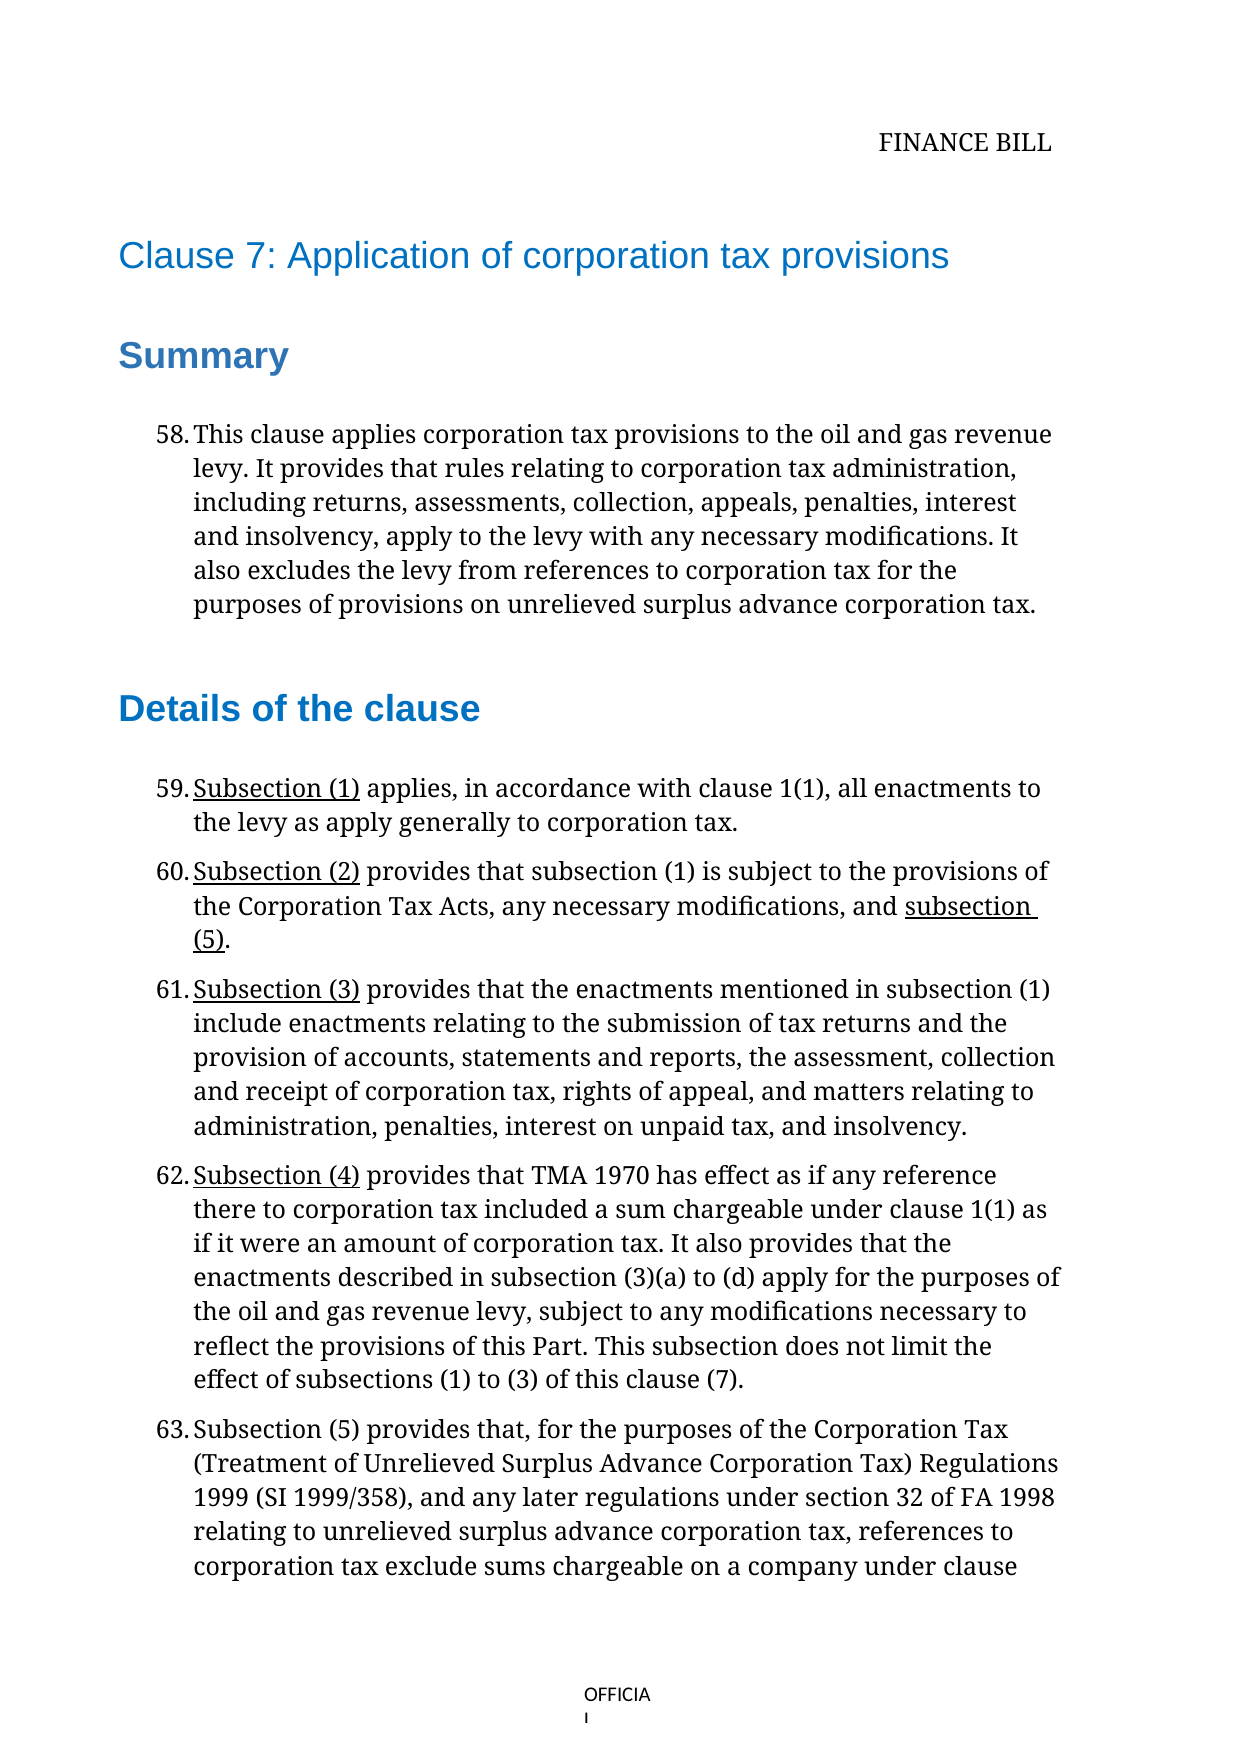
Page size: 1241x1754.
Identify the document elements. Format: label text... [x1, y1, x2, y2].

subtitle Clause 7: Application of corporation tax provisions [118, 233, 1063, 277]
list This clause applies corporation tax provisions to the oil and gas revenue levy. It provides that rules relating to corporation tax administration, including returns, assessments, collection, appeals, penalties, interest and insolvency, apply to the levy with any necessary modifications. It also excludes the levy from references to corporation tax for the purposes of provisions on unrelieved surplus advance corporation tax. [156, 417, 1063, 621]
subtitle Summary [118, 333, 1063, 376]
subtitle Details of the clause [118, 687, 1063, 730]
list Subsection (1) applies, in accordance with clause 1(1), all enactments to the levy as apply generally to corporation tax. [156, 770, 1063, 838]
list Subsection (3) provides that the enactments mentioned in subsection (1) include enactments relating to the submission of tax returns and the provision of accounts, statements and reports, the assessment, collection and receipt of corporation tax, rights of appeal, and matters relating to administration, penalties, interest on unpaid tax, and insolvency. [156, 972, 1063, 1142]
list Subsection (5) provides that, for the purposes of the Corporation Tax (Treatment of Unrelieved Surplus Advance Corporation Tax) Regulations 1999 (SI 1999/358), and any later regulations under section 32 of FA 1998 relating to unrelieved surplus advance corporation tax, references to corporation tax exclude sums chargeable on a company under clause [156, 1412, 1063, 1582]
list Subsection (4) provides that TMA 1970 has effect as if any reference there to corporation tax included a sum chargeable under clause 1(1) as if it were an amount of corporation tax. It also provides that the enactments described in subsection (3)(a) to (d) apply for the purposes of the oil and gas revenue levy, subject to any modifications necessary to reflect the provisions of this Part. This subsection does not limit the effect of subsections (1) to (3) of this clause (7). [156, 1158, 1063, 1396]
list Subsection (2) provides that subsection (1) is subject to the provisions of the Corporation Tax Acts, any necessary modifications, and subsection (5). [156, 854, 1063, 956]
